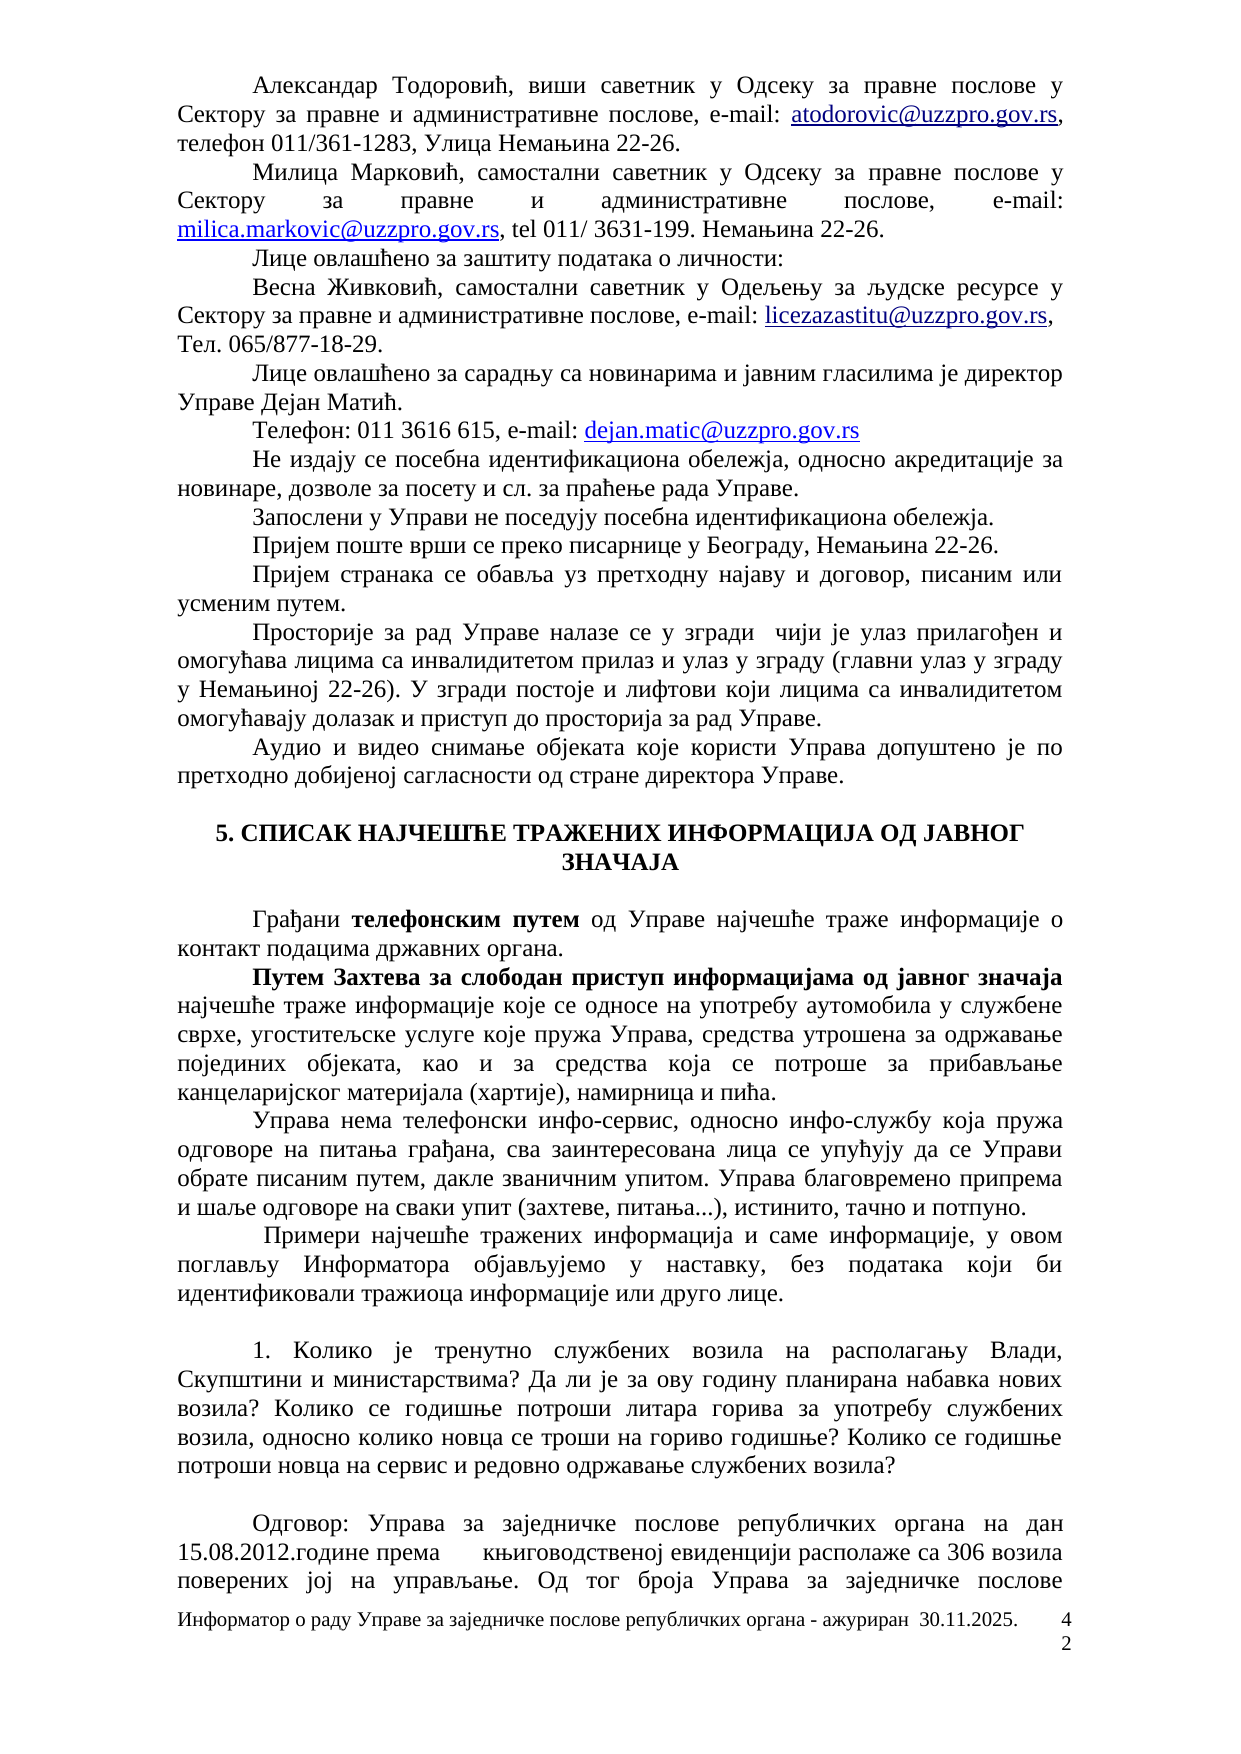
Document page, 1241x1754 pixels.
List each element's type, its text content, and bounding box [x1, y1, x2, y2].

text Запослени у Управи не поседују посебна идентификациона обележја. [177, 502, 1063, 531]
subtitle 5. СПИСАК НАЈЧЕШЋЕ ТРАЖЕНИХ ИНФОРМАЦИЈА ОД ЈАВНОГ ЗНАЧАЈА [177, 818, 1063, 876]
text 1. Колико је тренутно службених возила на располагању Влади, Скупштини и министарствима? Да ли је за ову годину планирана набавка нових возила? Колико се годишње потроши литара горива за употребу службених возила, односно колико новца се троши на гориво годишње? Колико се годишње потроши новца на сервис и редовно одржавање службених возила? [177, 1336, 1063, 1479]
text Весна Живковић, самостални саветник у Одељењу за људске ресурсе у Сектору за правне и административне послове, е-mail: licezazastitu@uzzpro.gov.rs, [177, 272, 1063, 329]
text Одговор: Управа за заједничке послове републичких органа на дан 15.08.2012.године према књиговодственој евиденцији располаже са 306 возила поверених јој на управљање. Од тог броја Управа за заједничке послове [177, 1508, 1063, 1594]
text Телефон: 011 3616 615, e-mail: dejan.matic@uzzpro.gov.rs [177, 416, 1063, 444]
text Лице овлашћено за заштиту података о личности: [177, 243, 1063, 272]
text Тел. 065/877-18-29. [177, 329, 1063, 358]
text Александар Тодоровић, виши саветник у Одсеку за правне послове у Сектору за правне и административне послове, e-mail: atodorovic@uzzpro.gov.rs, телефон 011/361-1283, Улица Немањина 22-26. [177, 71, 1063, 157]
text Примери најчешће тражених информација и саме информације, у овом поглављу Информатора објављујемо у наставку, без података који би идентификовали тражиоца информације или друго лице. [177, 1221, 1063, 1307]
text Аудио и видео снимање објеката које користи Управа допуштено је по претходно добијеној сагласности од стране директора Управе. [177, 732, 1063, 789]
text Управа нема телефонски инфо-сервис, односно инфо-службу која пружа одговоре на питања грађана, сва заинтересована лица се упућују да се Управи обрате писаним путем, дакле званичним упитом. Управа благовремено припрема и шаље одговоре на сваки упит (захтеве, питања...), истинито, тачно и потпуно. [177, 1106, 1063, 1221]
text Милица Марковић, самостални саветник у Одсеку за правне послове у Сектору за правне и административне послове, e-mail: milica.markovic@uzzpro.gov.rs, tel 011/ 3631-199. Немањина 22-26. [177, 157, 1063, 243]
text Не издају се посебна идентификациона обележја, односно акредитације за новинаре, дозволе за посету и сл. за праћење рада Управе. [177, 444, 1063, 502]
text Путем Захтева за слободан приступ информацијама од јавног значаја најчешће траже информације које се односе на употребу аутомобила у службене сврхе, угоститељске услуге које пружа Управа, средства утрошена за одржавање појединих објеката, као и за средства која се потроше за прибављање канцеларијског материјала (хартије), намирница и пића. [177, 962, 1063, 1106]
text Пријем странака се обавља уз претходну најаву и договор, писаним или усменим путем. [177, 559, 1063, 617]
text Просторије за рад Управе налазе се у згради чији је улаз прилагођен и омогућава лицима са инвалидитетом прилаз и улаз у зграду (главни улаз у зграду у Немањиној 22-26). У згради постоје и лифтови који лицима са инвалидитетом омогућавају долазак и приступ до просторија за рад Управе. [177, 617, 1063, 732]
text Грађани телефонским путем од Управе најчешће траже информације о контакт подацима државних органа. [177, 904, 1063, 962]
text Лице овлашћено за сарадњу са новинарима и јавним гласилима је директор Управе Дејан Матић. [177, 358, 1063, 416]
text Пријем поште врши се преко писарнице у Београду, Немањина 22-26. [177, 531, 1063, 559]
